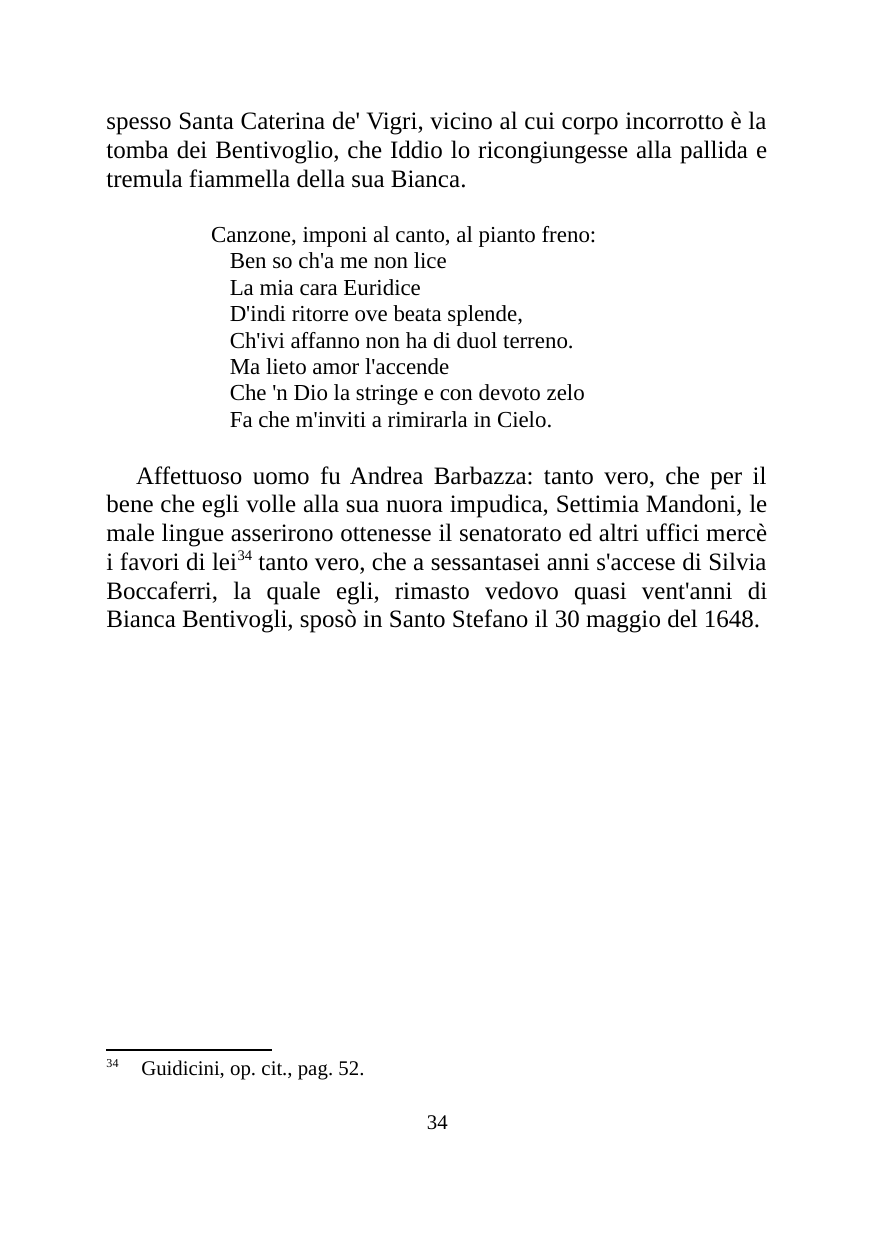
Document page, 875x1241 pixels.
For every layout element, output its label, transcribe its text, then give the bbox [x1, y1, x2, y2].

text Canzone, imponi al canto, al pianto freno: [181, 221, 768, 248]
text La mia cara Euridice [200, 274, 768, 300]
text D'indi ritorre ove beata splende, [200, 300, 768, 327]
text Fa che m'inviti a rimirarla in Cielo. [200, 406, 768, 432]
text Ben so ch'a me non lice [200, 248, 768, 274]
text spesso Santa Caterina de' Vigri, vicino al cui corpo incorrotto è la tomba dei Bentivoglio, che Iddio lo ricongiungesse alla pallida e tremula fiammella della sua Bianca. [106, 106, 768, 192]
text Ch'ivi affanno non ha di duol terreno. [200, 327, 768, 353]
text Affettuoso uomo fu Andrea Barbazza: tanto vero, che per il bene che egli volle alla sua nuora impudica, Settimia Mandoni, le male lingue asserirono ottenesse il senatorato ed altri uffici mercè i favori di lei tanto vero, che a sessantasei anni s'accese di Silvia Boccaferri, la quale egli, rimasto vedovo quasi vent'anni di Bianca Bentivogli, sposò in Santo Stefano il 30 maggio del 1648. [106, 461, 768, 633]
text Ma lieto amor l'accende [200, 353, 768, 379]
text Che 'n Dio la stringe e con devoto zelo [200, 379, 768, 406]
text Guidicini, op. cit., pag. 52. [106, 1056, 768, 1080]
